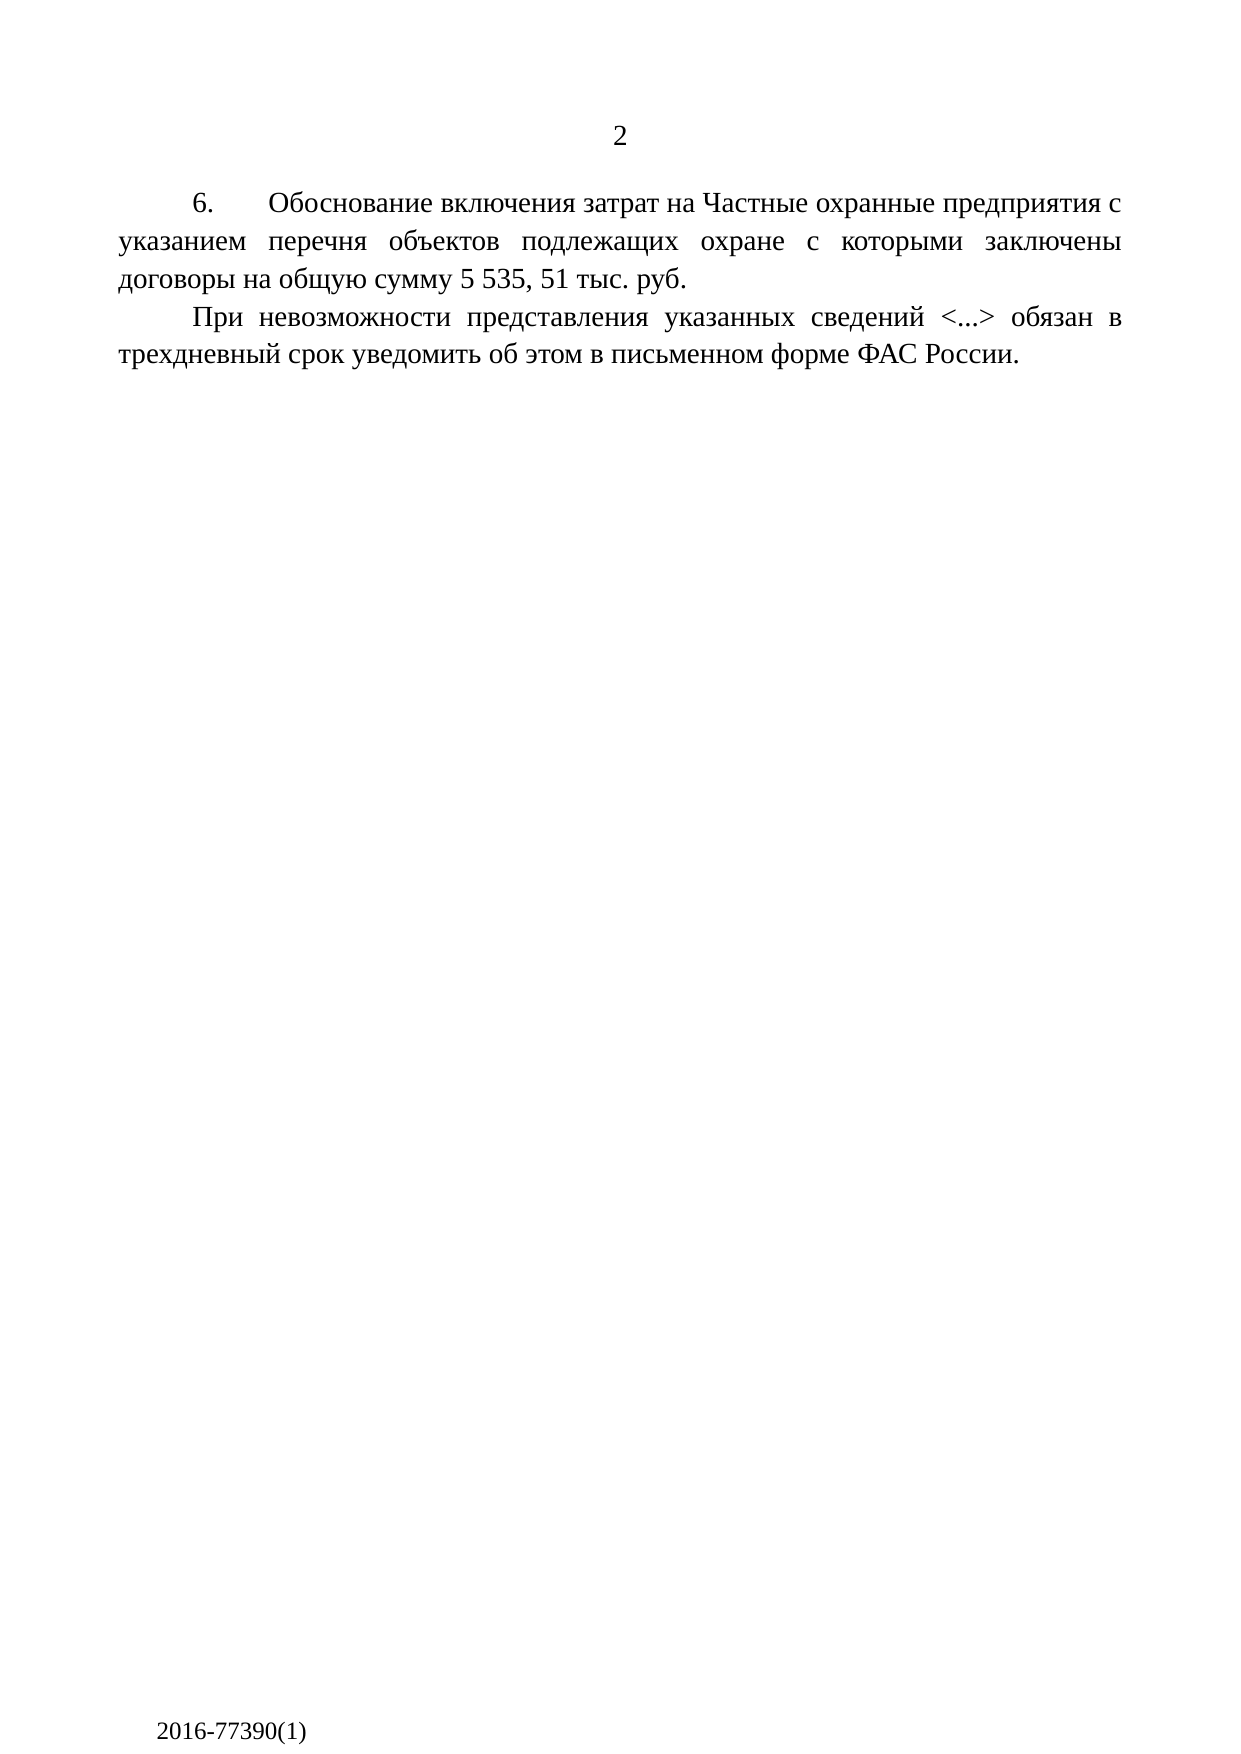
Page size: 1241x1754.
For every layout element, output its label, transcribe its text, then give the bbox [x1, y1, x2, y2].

list Обоснование включения затрат на Частные охранные предприятия с указанием перечня объектов подлежащих охране с которыми заключены договоры на общую сумму 5 535, 51 тыс. руб. [118, 181, 1122, 294]
text При невозможности представления указанных сведений <...> обязан в трехдневный срок уведомить об этом в письменном форме ФАС России. [118, 294, 1122, 370]
